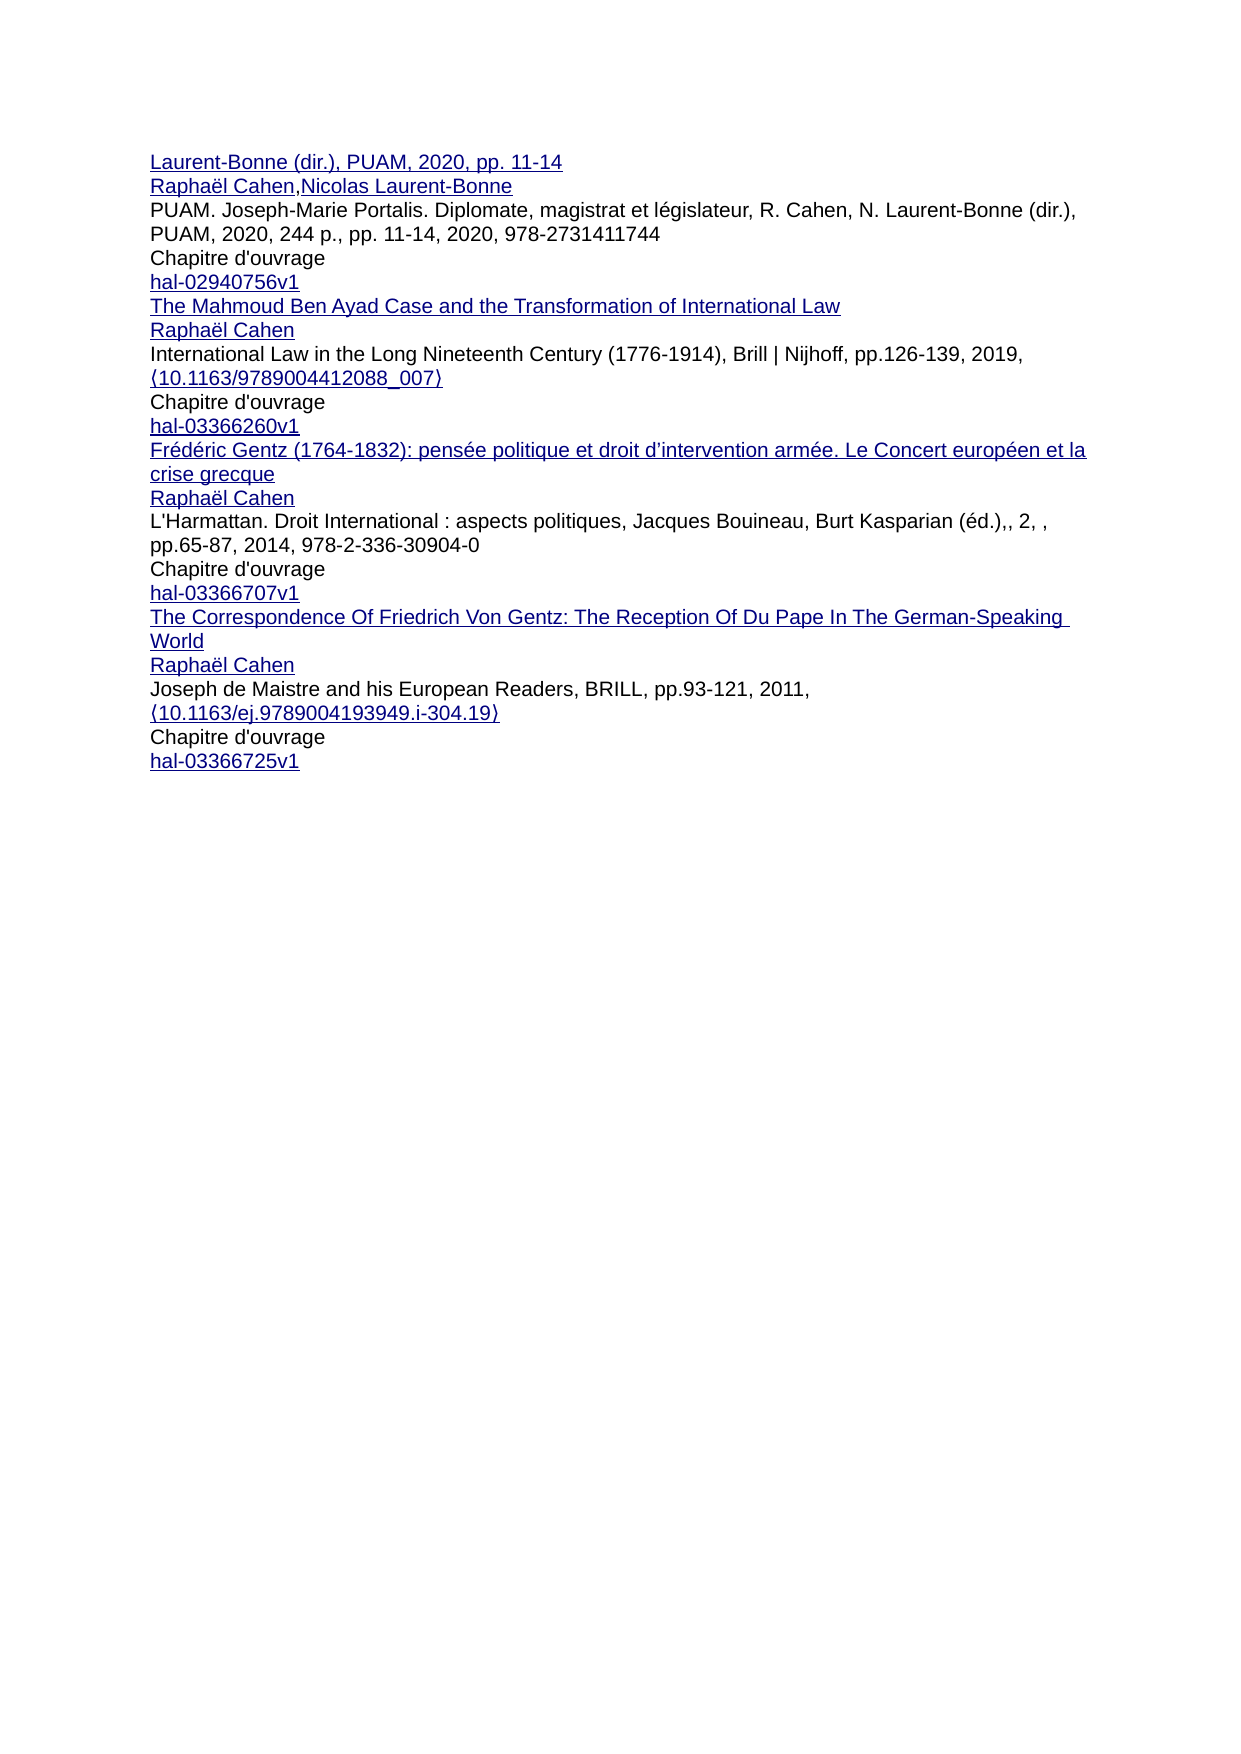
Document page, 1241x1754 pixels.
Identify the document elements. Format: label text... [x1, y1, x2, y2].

table_cell Frédéric Gentz (1764-1832): pensée politique et droit d’intervention armée. Le Concert européen et la crise grecque Raphaël Cahen L'Harmattan. Droit International : aspects politiques, Jacques Bouineau, Burt Kasparian (éd.),, 2, , pp.65-87, 2014, 978-2-336-30904-0 Chapitre d'ouvrage hal-03366707v1 [150, 438, 1090, 605]
table_cell The Correspondence Of Friedrich Von Gentz: The Reception Of Du Pape In The German-Speaking World Raphaël Cahen Joseph de Maistre and his European Readers, BRILL, pp.93-121, 2011, ⟨10.1163/ej.9789004193949.i-304.19⟩ Chapitre d'ouvrage hal-03366725v1 [150, 605, 1090, 773]
table_cell The Mahmoud Ben Ayad Case and the Transformation of International Law Raphaël Cahen International Law in the Long Nineteenth Century (1776-1914), Brill | Nijhoff, pp.126-139, 2019, ⟨10.1163/9789004412088_007⟩ Chapitre d'ouvrage hal-03366260v1 [150, 294, 1090, 437]
table_cell Avant-propos&quot;, in: Joseph-Marie Portalis. Diplomate, magistrat et législateur, R. Cahen, N. Laurent-Bonne (dir.), PUAM, 2020, pp. 11-14 Raphaël Cahen,Nicolas Laurent-Bonne PUAM. Joseph-Marie Portalis. Diplomate, magistrat et législateur, R. Cahen, N. Laurent-Bonne (dir.), PUAM, 2020, 244 p., pp. 11-14, 2020, 978-2731411744 Chapitre d'ouvrage hal-02940756v1 [150, 150, 1090, 294]
